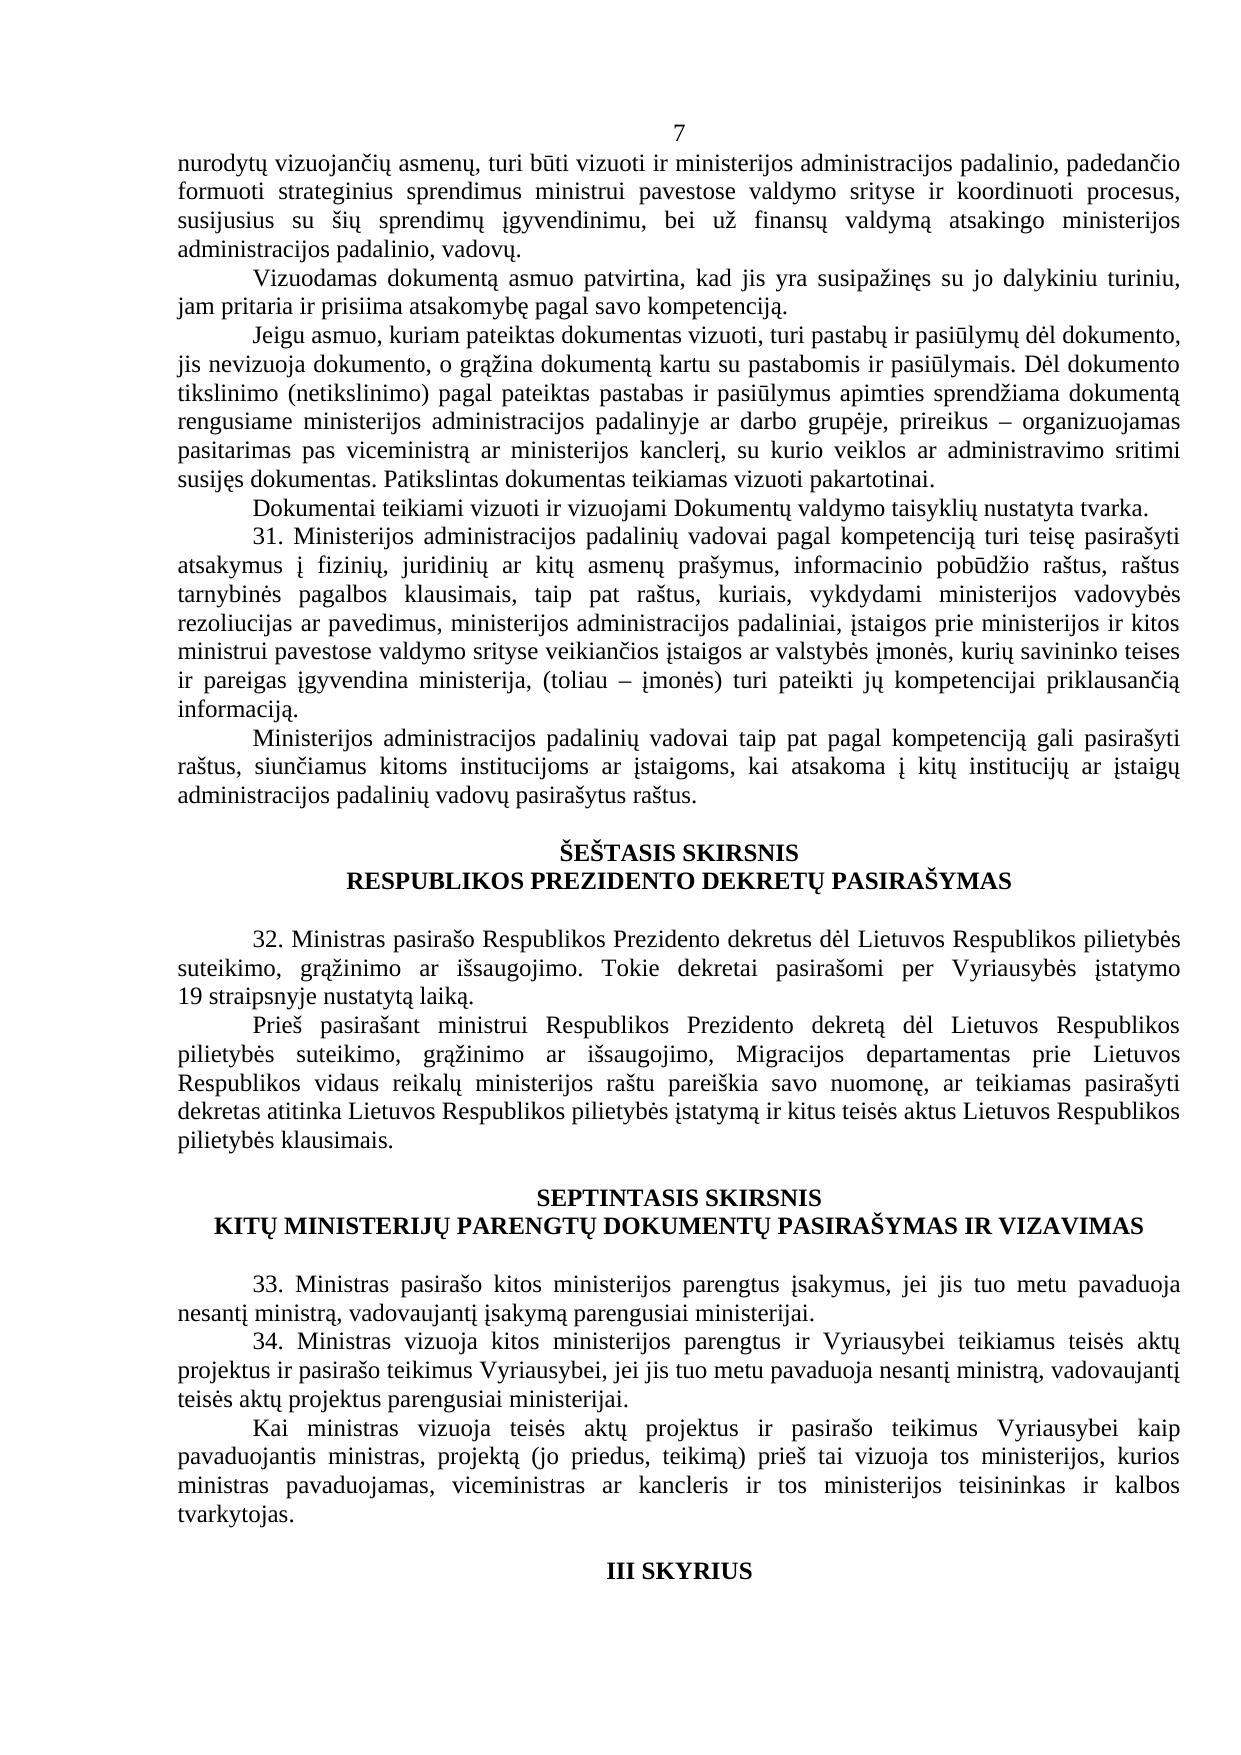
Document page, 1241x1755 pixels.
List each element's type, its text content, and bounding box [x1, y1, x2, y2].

text KITŲ MINISTERIJŲ PARENGTŲ DOKUMENTŲ PASIRAŠYMAS IR VIZAVIMAS [177, 1211, 1181, 1240]
text SEPTINTASIS SKIRSNIS [177, 1183, 1181, 1211]
text 34. Ministras vizuoja kitos ministerijos parengtus ir Vyriausybei teikiamus teisės aktų projektus ir pasirašo teikimus Vyriausybei, jei jis tuo metu pavaduoja nesantį ministrą, vadovaujantį teisės aktų projektus parengusiai ministerijai. [177, 1326, 1181, 1413]
text Ministerijos administracijos padalinių vadovai taip pat pagal kompetenciją gali pasirašyti raštus, siunčiamus kitoms institucijoms ar įstaigoms, kai atsakoma į kitų institucijų ar įstaigų administracijos padalinių vadovų pasirašytus raštus. [177, 723, 1181, 809]
text 33. Ministras pasirašo kitos ministerijos parengtus įsakymus, jei jis tuo metu pavaduoja nesantį ministrą, vadovaujantį įsakymą parengusiai ministerijai. [177, 1269, 1181, 1326]
text Jeigu asmuo, kuriam pateiktas dokumentas vizuoti, turi pastabų ir pasiūlymų dėl dokumento, jis nevizuoja dokumento, o grąžina dokumentą kartu su pastabomis ir pasiūlymais. Dėl dokumento tikslinimo (netikslinimo) pagal pateiktas pastabas ir pasiūlymus apimties sprendžiama dokumentą rengusiame ministerijos administracijos padalinyje ar darbo grupėje, prireikus ‒ organizuojamas pasitarimas pas viceministrą ar ministerijos kanclerį, su kurio veiklos ar administravimo sritimi susijęs dokumentas. Patikslintas dokumentas teikiamas vizuoti pakartotinai. [177, 320, 1181, 493]
text ŠEŠTASIS SKIRSNIS [177, 838, 1181, 866]
text Dokumentai teikiami vizuoti ir vizuojami Dokumentų valdymo taisyklių nustatyta tvarka. [177, 493, 1181, 521]
text RESPUBLIKOS PREZIDENTO DEKRETŲ PASIRAŠYMAS [177, 866, 1181, 895]
text 32. Ministras pasirašo Respublikos Prezidento dekretus dėl Lietuvos Respublikos pilietybės suteikimo, grąžinimo ar išsaugojimo. Tokie dekretai pasirašomi per Vyriausybės įstatymo 19 straipsnyje nustatytą laiką. [177, 924, 1181, 1010]
text Prieš pasirašant ministrui Respublikos Prezidento dekretą dėl Lietuvos Respublikos pilietybės suteikimo, grąžinimo ar išsaugojimo, Migracijos departamentas prie Lietuvos Respublikos vidaus reikalų ministerijos raštu pareiškia savo nuomonę, ar teikiamas pasirašyti dekretas atitinka Lietuvos Respublikos pilietybės įstatymą ir kitus teisės aktus Lietuvos Respublikos pilietybės klausimais. [177, 1010, 1181, 1154]
text Vizuodamas dokumentą asmuo patvirtina, kad jis yra susipažinęs su jo dalykiniu turiniu, jam pritaria ir prisiima atsakomybę pagal savo kompetenciją. [177, 263, 1181, 320]
text nurodytų vizuojančių asmenų, turi būti vizuoti ir ministerijos administracijos padalinio, padedančio formuoti strateginius sprendimus ministrui pavestose valdymo srityse ir koordinuoti procesus, susijusius su šių sprendimų įgyvendinimu, bei už finansų valdymą atsakingo ministerijos administracijos padalinio, vadovų. [177, 148, 1181, 263]
text 31. Ministerijos administracijos padalinių vadovai pagal kompetenciją turi teisę pasirašyti atsakymus į fizinių, juridinių ar kitų asmenų prašymus, informacinio pobūdžio raštus, raštus tarnybinės pagalbos klausimais, taip pat raštus, kuriais, vykdydami ministerijos vadovybės rezoliucijas ar pavedimus, ministerijos administracijos padaliniai, įstaigos prie ministerijos ir kitos ministrui pavestose valdymo srityse veikiančios įstaigos ar valstybės įmonės, kurių savininko teises ir pareigas įgyvendina ministerija, (toliau ‒ įmonės) turi pateikti jų kompetencijai priklausančią informaciją. [177, 521, 1181, 723]
text Kai ministras vizuoja teisės aktų projektus ir pasirašo teikimus Vyriausybei kaip pavaduojantis ministras, projektą (jo priedus, teikimą) prieš tai vizuoja tos ministerijos, kurios ministras pavaduojamas, viceministras ar kancleris ir tos ministerijos teisininkas ir kalbos tvarkytojas. [177, 1413, 1181, 1528]
text III SKYRIUS [177, 1556, 1181, 1585]
